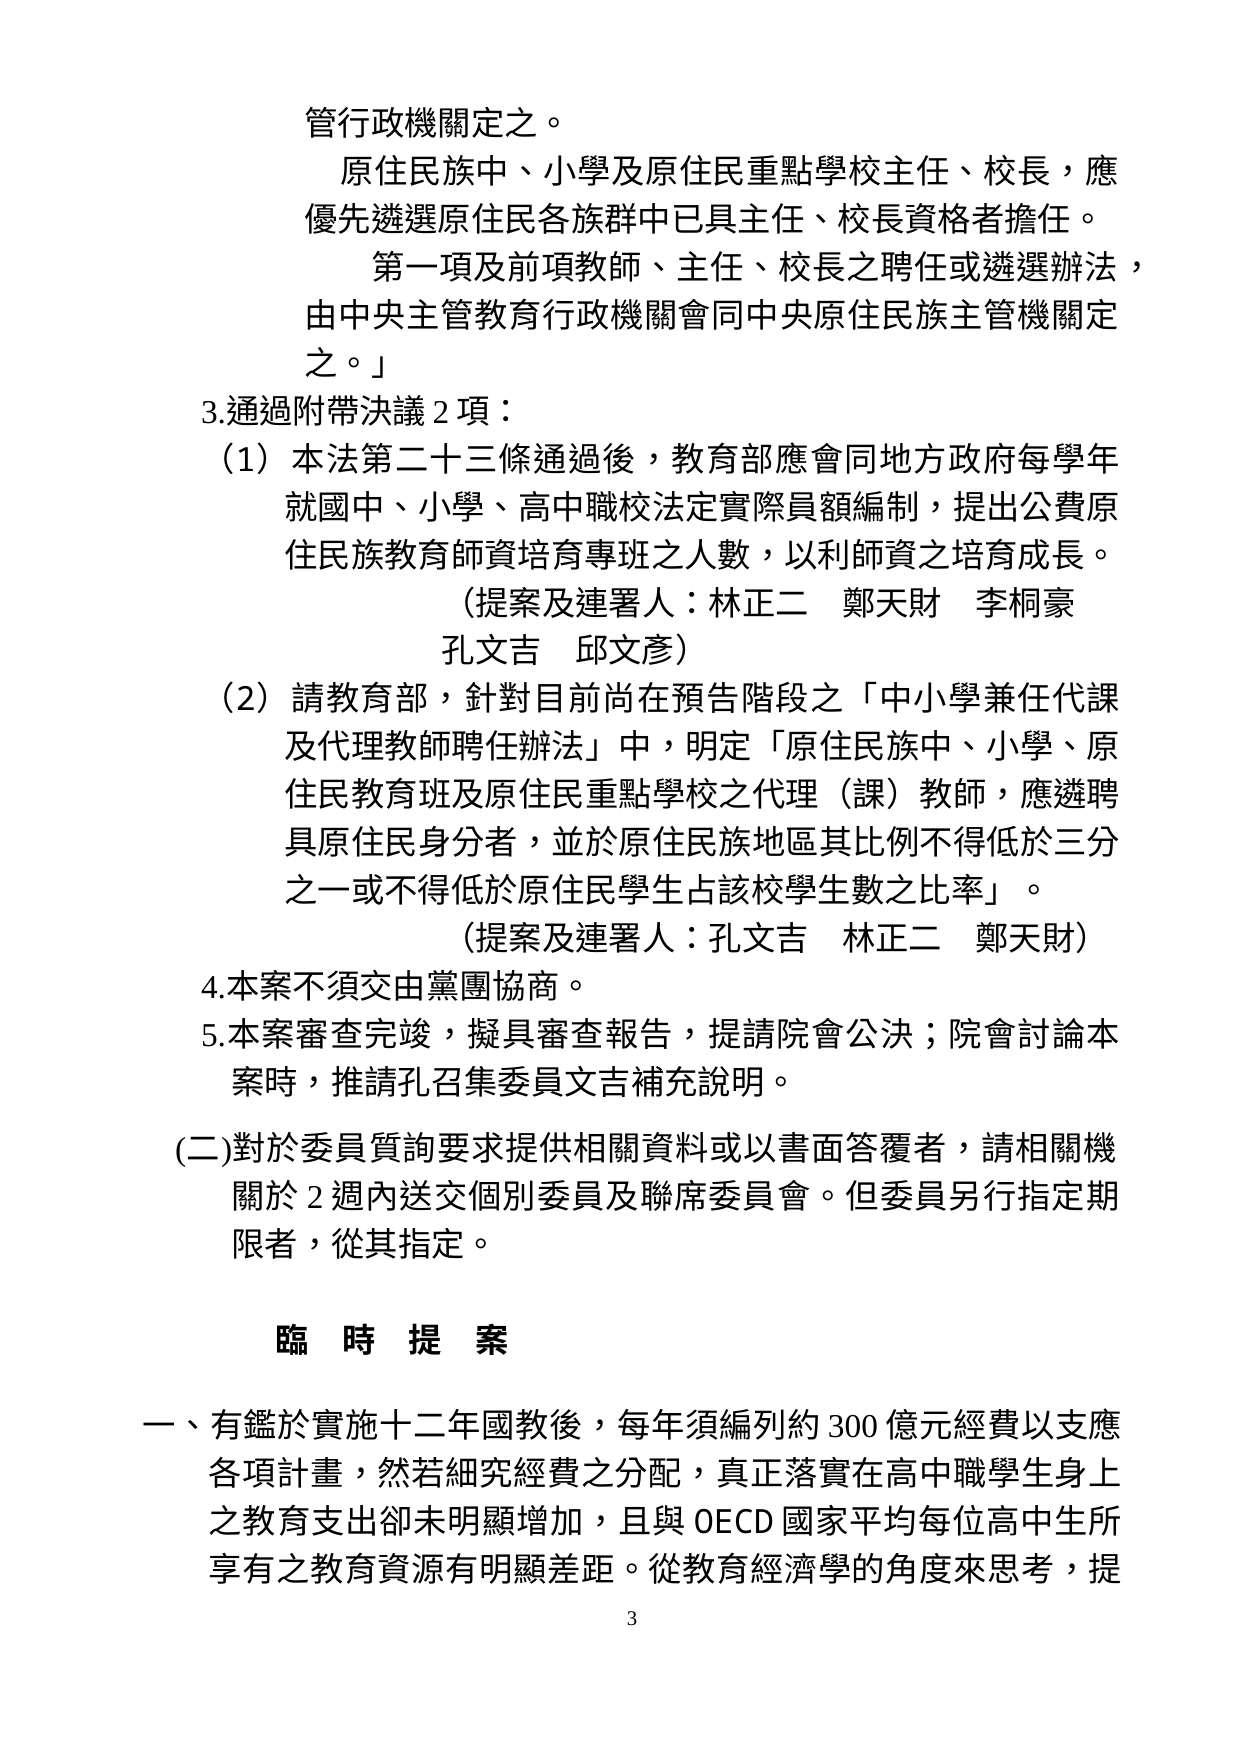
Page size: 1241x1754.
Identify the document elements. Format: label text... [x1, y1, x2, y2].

text 第一項及前項教師、主任、校長之聘任或遴選辦法，由中央主管教育行政機關會同中央原住民族主管機關定之。」 [304, 241, 1120, 385]
text 孔文吉 邱文彥） [175, 624, 1120, 672]
text 管行政機關定之。 [304, 97, 1120, 145]
text （1）本法第二十三條通過後，教育部應會同地方政府每學年就國中、小學、高中職校法定實際員額編制，提出公費原住民族教育師資培育專班之人數，以利師資之培育成長。 [201, 433, 1120, 577]
text （提案及連署人：孔文吉 林正二 鄭天財） [142, 912, 1122, 960]
text 5.本案審查完竣，擬具審查報告，提請院會公決；院會討論本案時，推請孔召集委員文吉補充說明。 [201, 1008, 1120, 1104]
text 原住民族中、小學及原住民重點學校主任、校長，應優先遴選原住民各族群中已具主任、校長資格者擔任。 [304, 145, 1120, 241]
text 臨 時 提 案 [142, 1314, 1120, 1362]
text （提案及連署人：林正二 鄭天財 李桐豪 [142, 577, 1122, 624]
text 4.本案不須交由黨團協商。 [201, 960, 1120, 1008]
text 3.通過附帶決議2項： [201, 385, 1120, 433]
text 一、有鑑於實施十二年國教後，每年須編列約300億元經費以支應各項計畫，然若細究經費之分配，真正落實在高中職學生身上之教育支出卻未明顯增加，且與OECD國家平均每位高中生所享有之教育資源有明顯差距。從教育經濟學的角度來思考，提 [142, 1399, 1122, 1591]
text （2）請教育部，針對目前尚在預告階段之「中小學兼任代課及代理教師聘任辦法」中，明定「原住民族中、小學、原住民教育班及原住民重點學校之代理（課）教師，應遴聘具原住民身分者，並於原住民族地區其比例不得低於三分之一或不得低於原住民學生占該校學生數之比率」。 [201, 672, 1120, 912]
text (二)對於委員質詢要求提供相關資料或以書面答覆者，請相關機關於2週內送交個別委員及聯席委員會。但委員另行指定期限者，從其指定。 [175, 1122, 1120, 1266]
